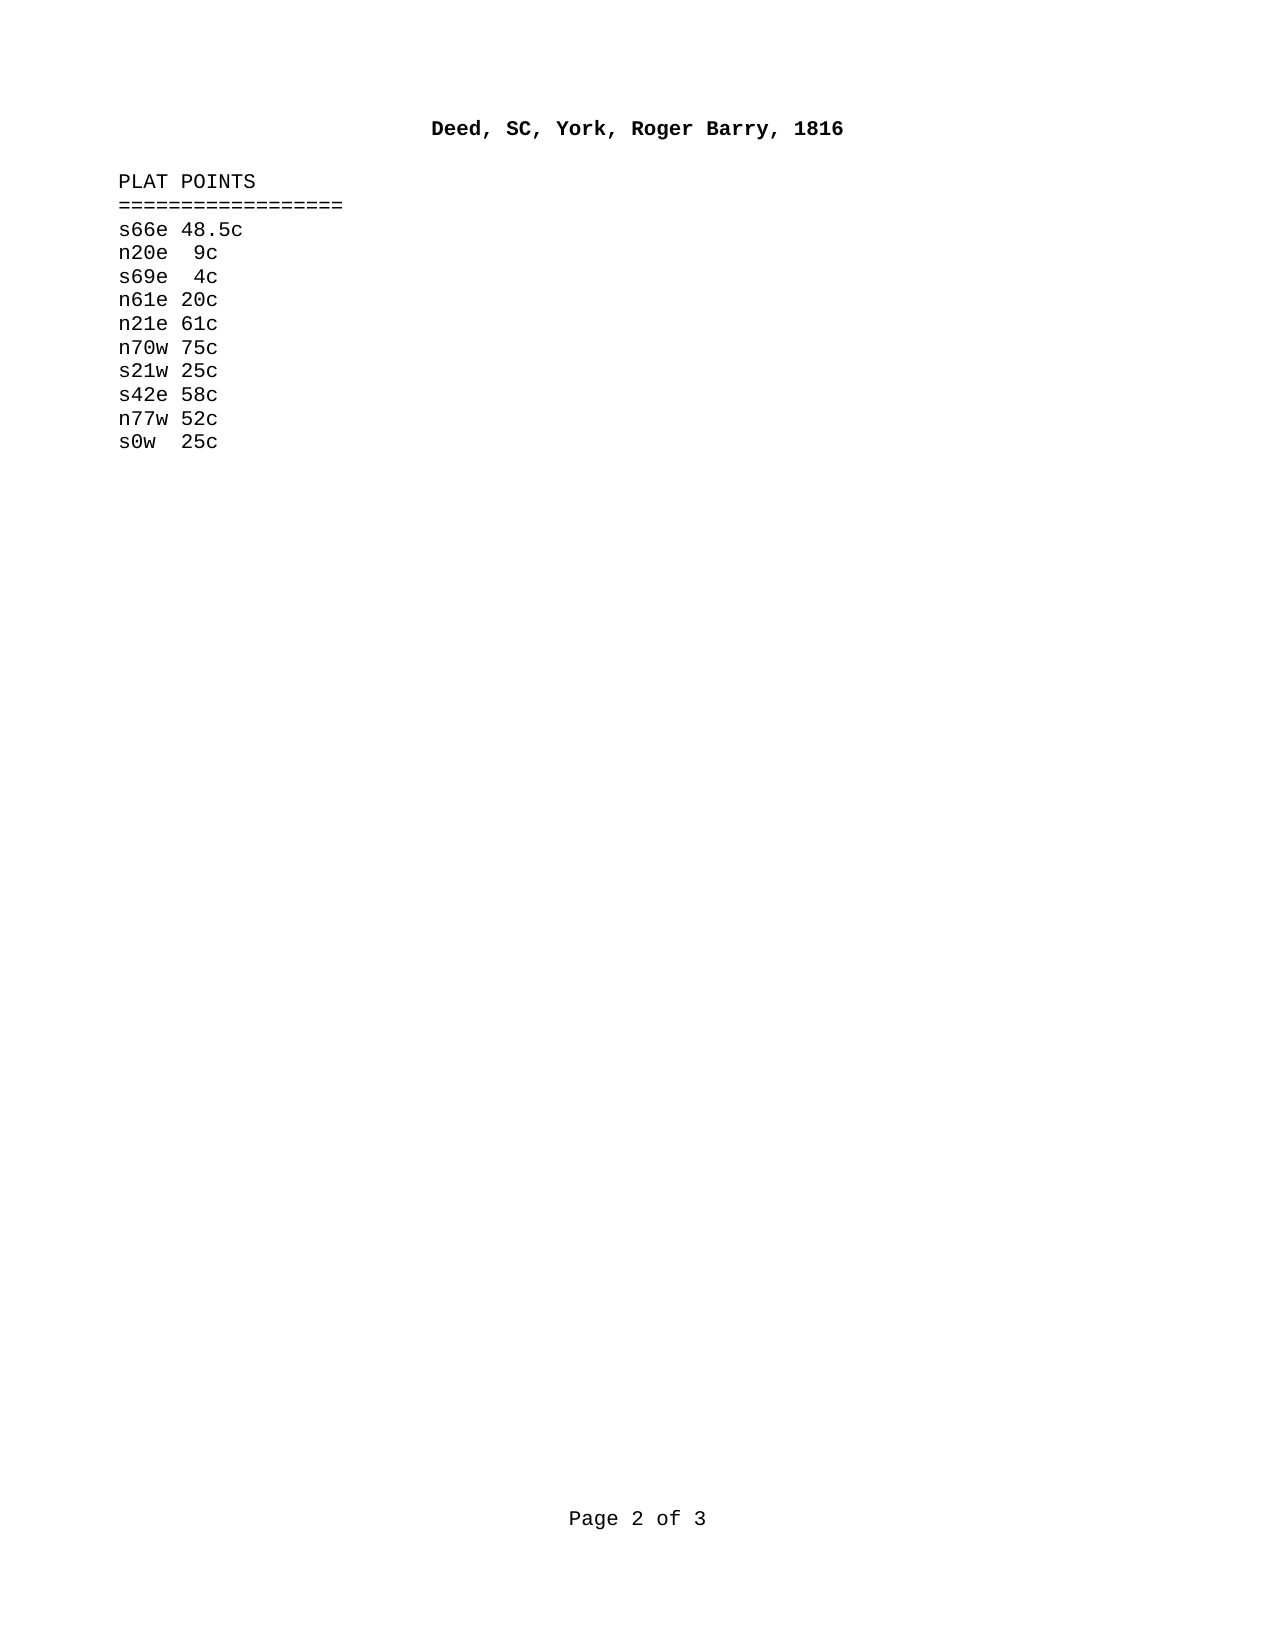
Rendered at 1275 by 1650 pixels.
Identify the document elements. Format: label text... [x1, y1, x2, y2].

text n77w 52c [118, 408, 1157, 431]
text s0w 25c [118, 431, 1157, 455]
text s66e 48.5c [118, 218, 1157, 242]
text PLAT POINTS [118, 171, 1157, 195]
text s21w 25c [118, 360, 1157, 384]
text n21e 61c [118, 313, 1157, 337]
text s69e 4c [118, 266, 1157, 289]
text ================== [118, 195, 1157, 218]
text s42e 58c [118, 384, 1157, 408]
text n70w 75c [118, 337, 1157, 360]
text n20e 9c [118, 242, 1157, 266]
text n61e 20c [118, 289, 1157, 313]
